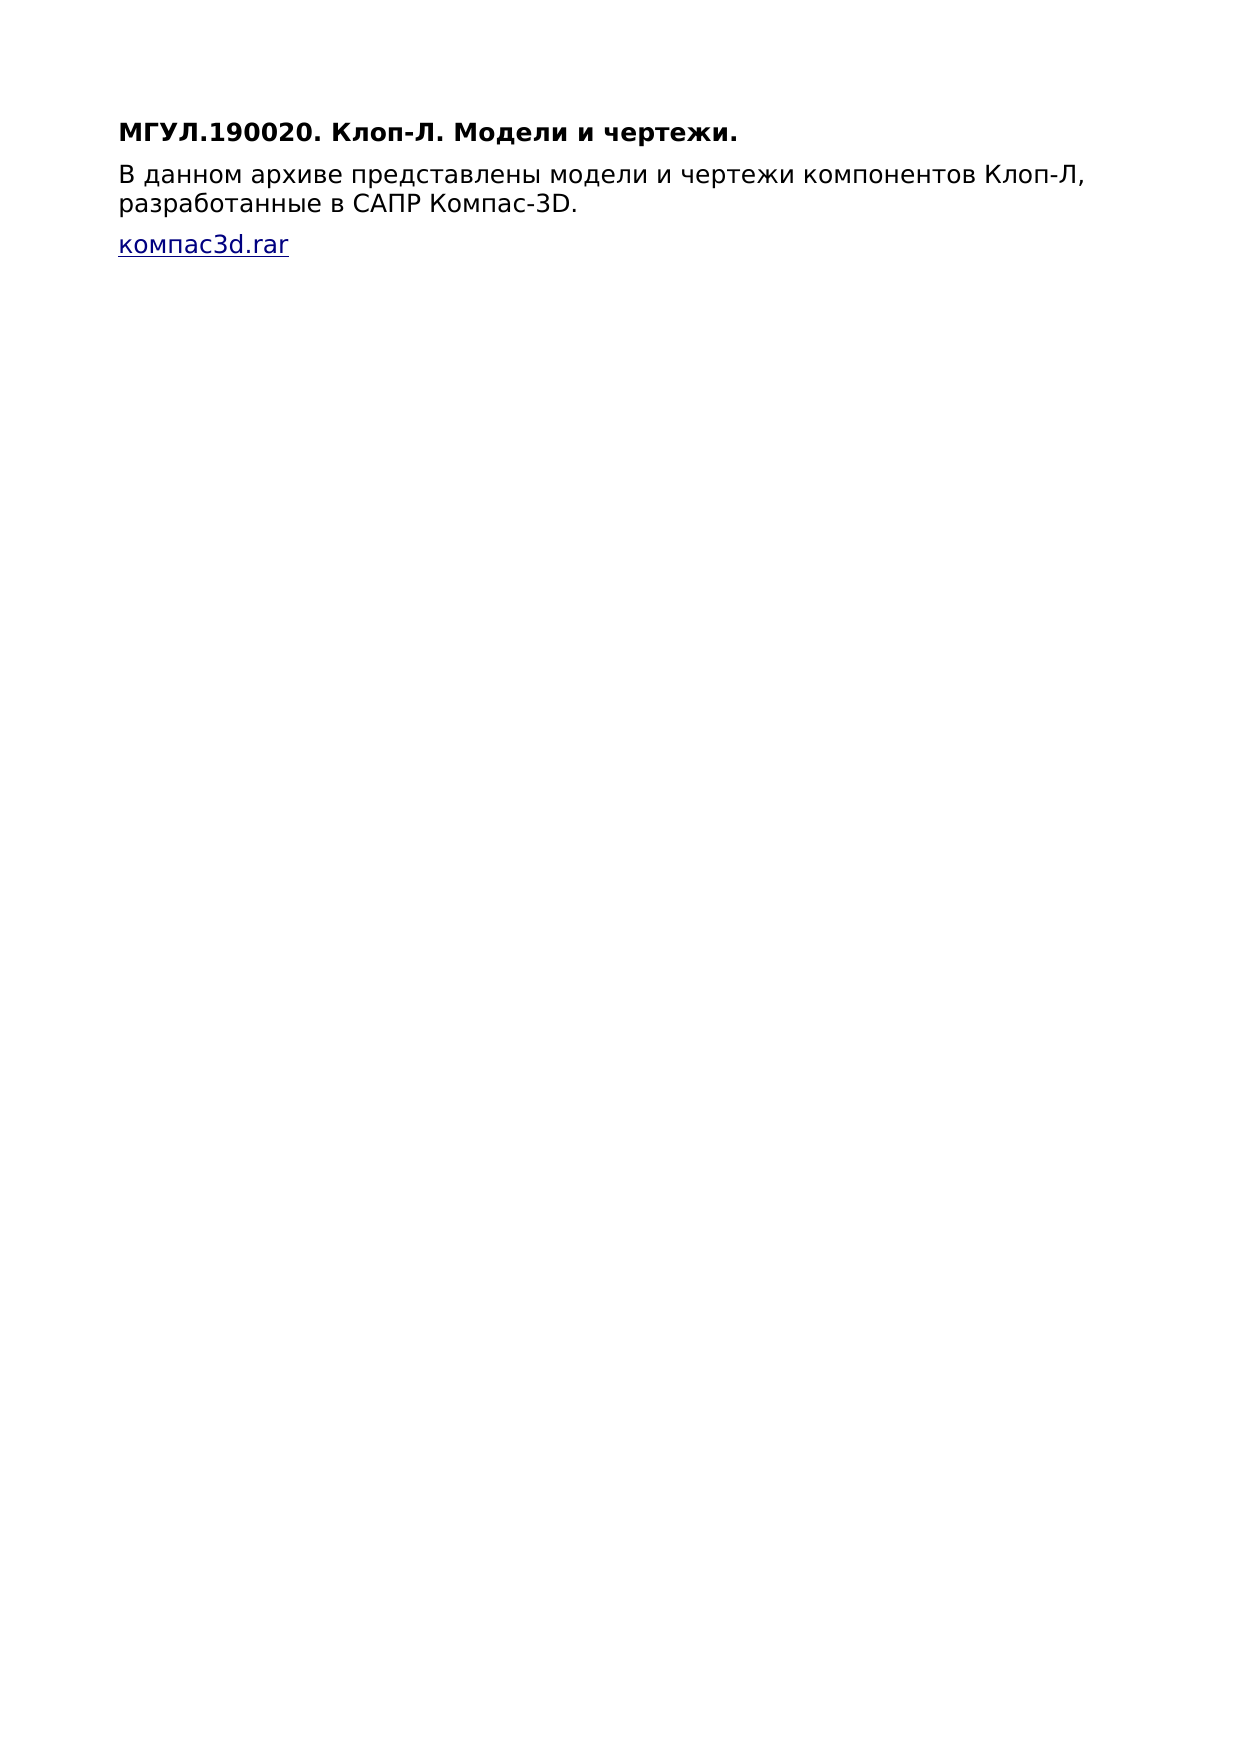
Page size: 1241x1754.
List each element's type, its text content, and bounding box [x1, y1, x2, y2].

text В данном архиве представлены модели и чертежи компонентов Клоп-Л, разработанные в САПР Компас-3D. [118, 160, 1122, 218]
text компас3d.rar [118, 231, 1122, 260]
text МГУЛ.190020. Клоп-Л. Модели и чертежи. [118, 118, 1122, 147]
